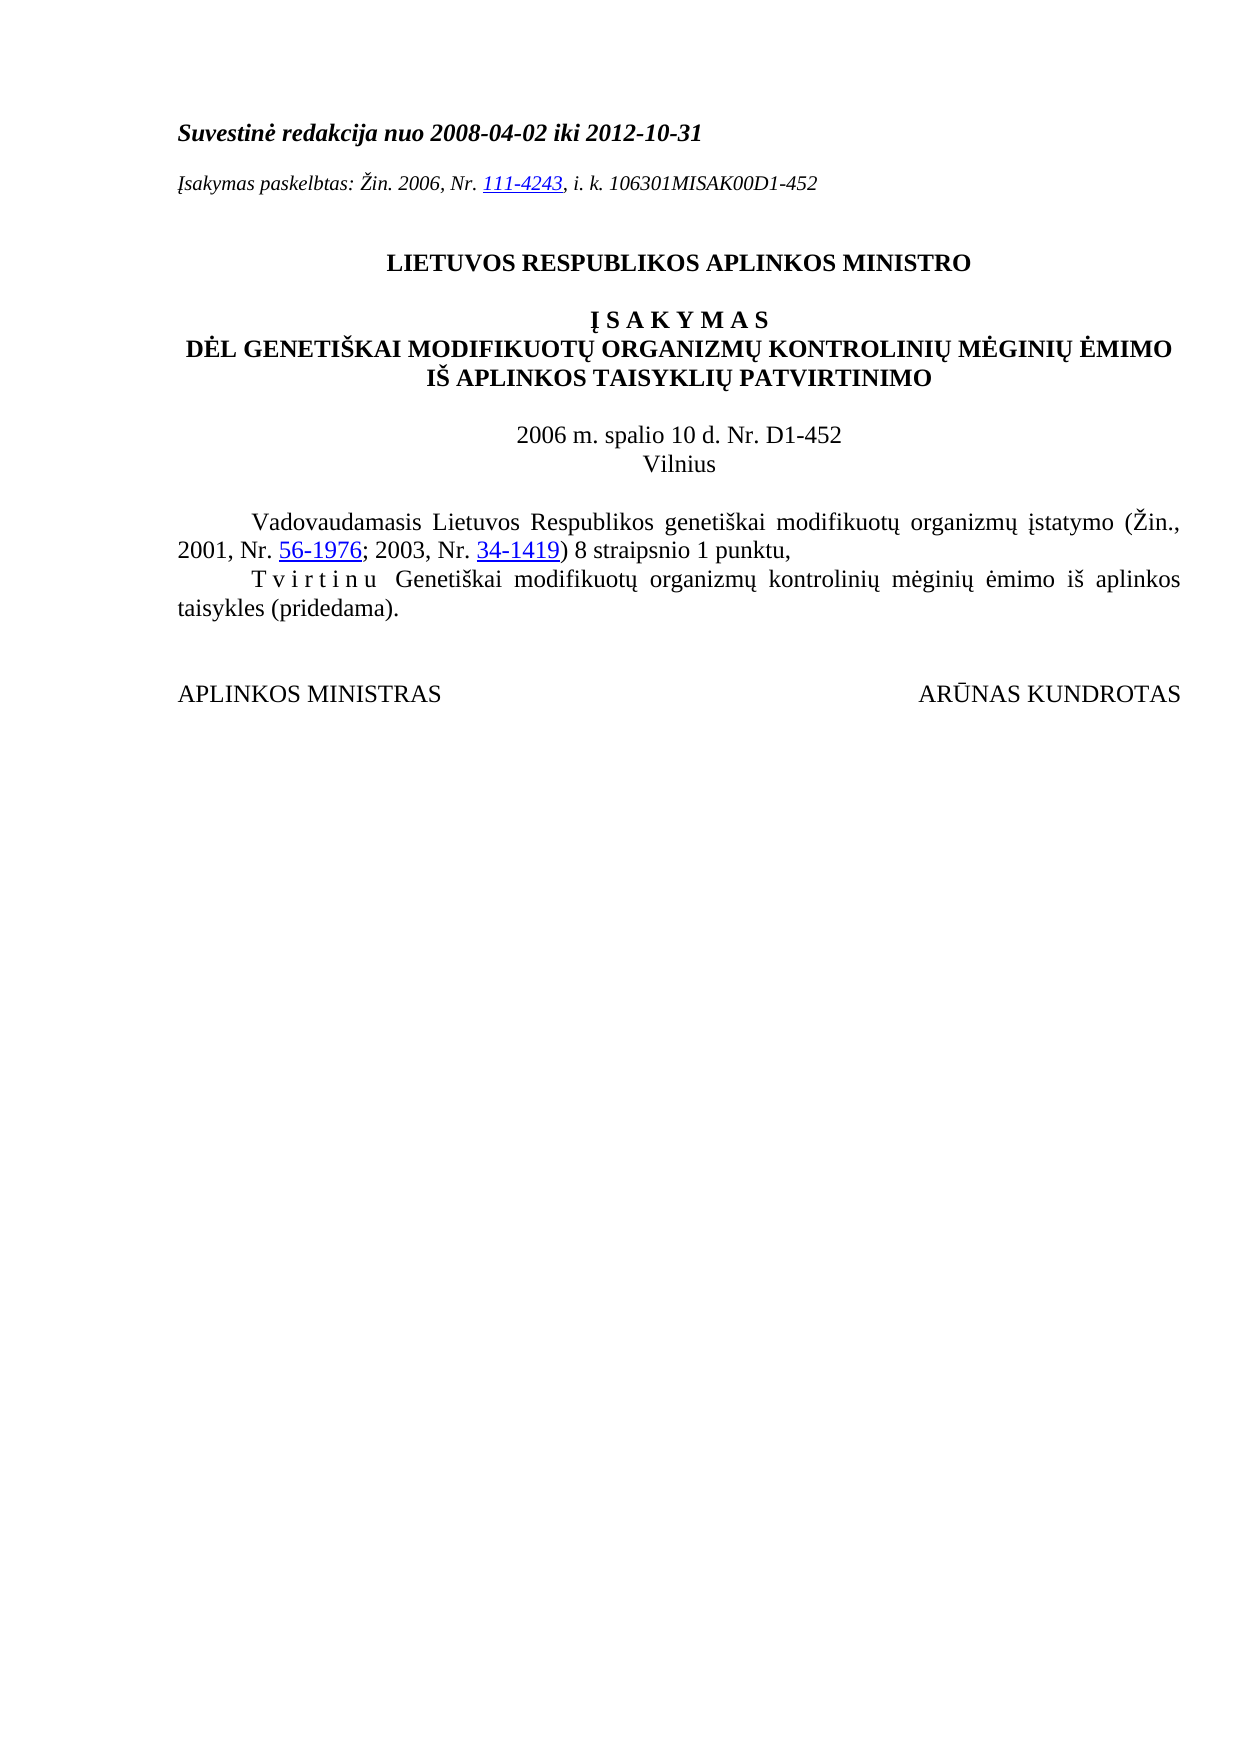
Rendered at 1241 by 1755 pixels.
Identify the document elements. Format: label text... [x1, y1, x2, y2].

text Suvestinė redakcija nuo 2008-04-02 iki 2012-10-31 [177, 118, 1181, 147]
text Vilnius [177, 449, 1181, 478]
text Vadovaudamasis Lietuvos Respublikos genetiškai modifikuotų organizmų įstatymo (Žin., 2001, Nr. 56-1976; 2003, Nr. 34-1419) 8 straipsnio 1 punktu, [177, 507, 1181, 564]
text APLINKOS MINISTRAS ARŪNAS KUNDROTAS [177, 679, 1181, 708]
text Tvirtinu Genetiškai modifikuotų organizmų kontrolinių mėginių ėmimo iš aplinkos taisykles (pridedama). [177, 564, 1181, 622]
text Įsakymas paskelbtas: Žin. 2006, Nr. 111-4243, i. k. 106301MISAK00D1-452 [177, 171, 1181, 195]
text LIETUVOS RESPUBLIKOS APLINKOS MINISTRO [177, 248, 1181, 277]
text DĖL GENETIŠKAI MODIFIKUOTŲ ORGANIZMŲ KONTROLINIŲ MĖGINIŲ ĖMIMO IŠ APLINKOS TAISYKLIŲ PATVIRTINIMO [177, 334, 1181, 392]
text 2006 m. spalio 10 d. Nr. D1-452 [177, 420, 1181, 449]
text Į S A K Y M A S [177, 305, 1181, 334]
